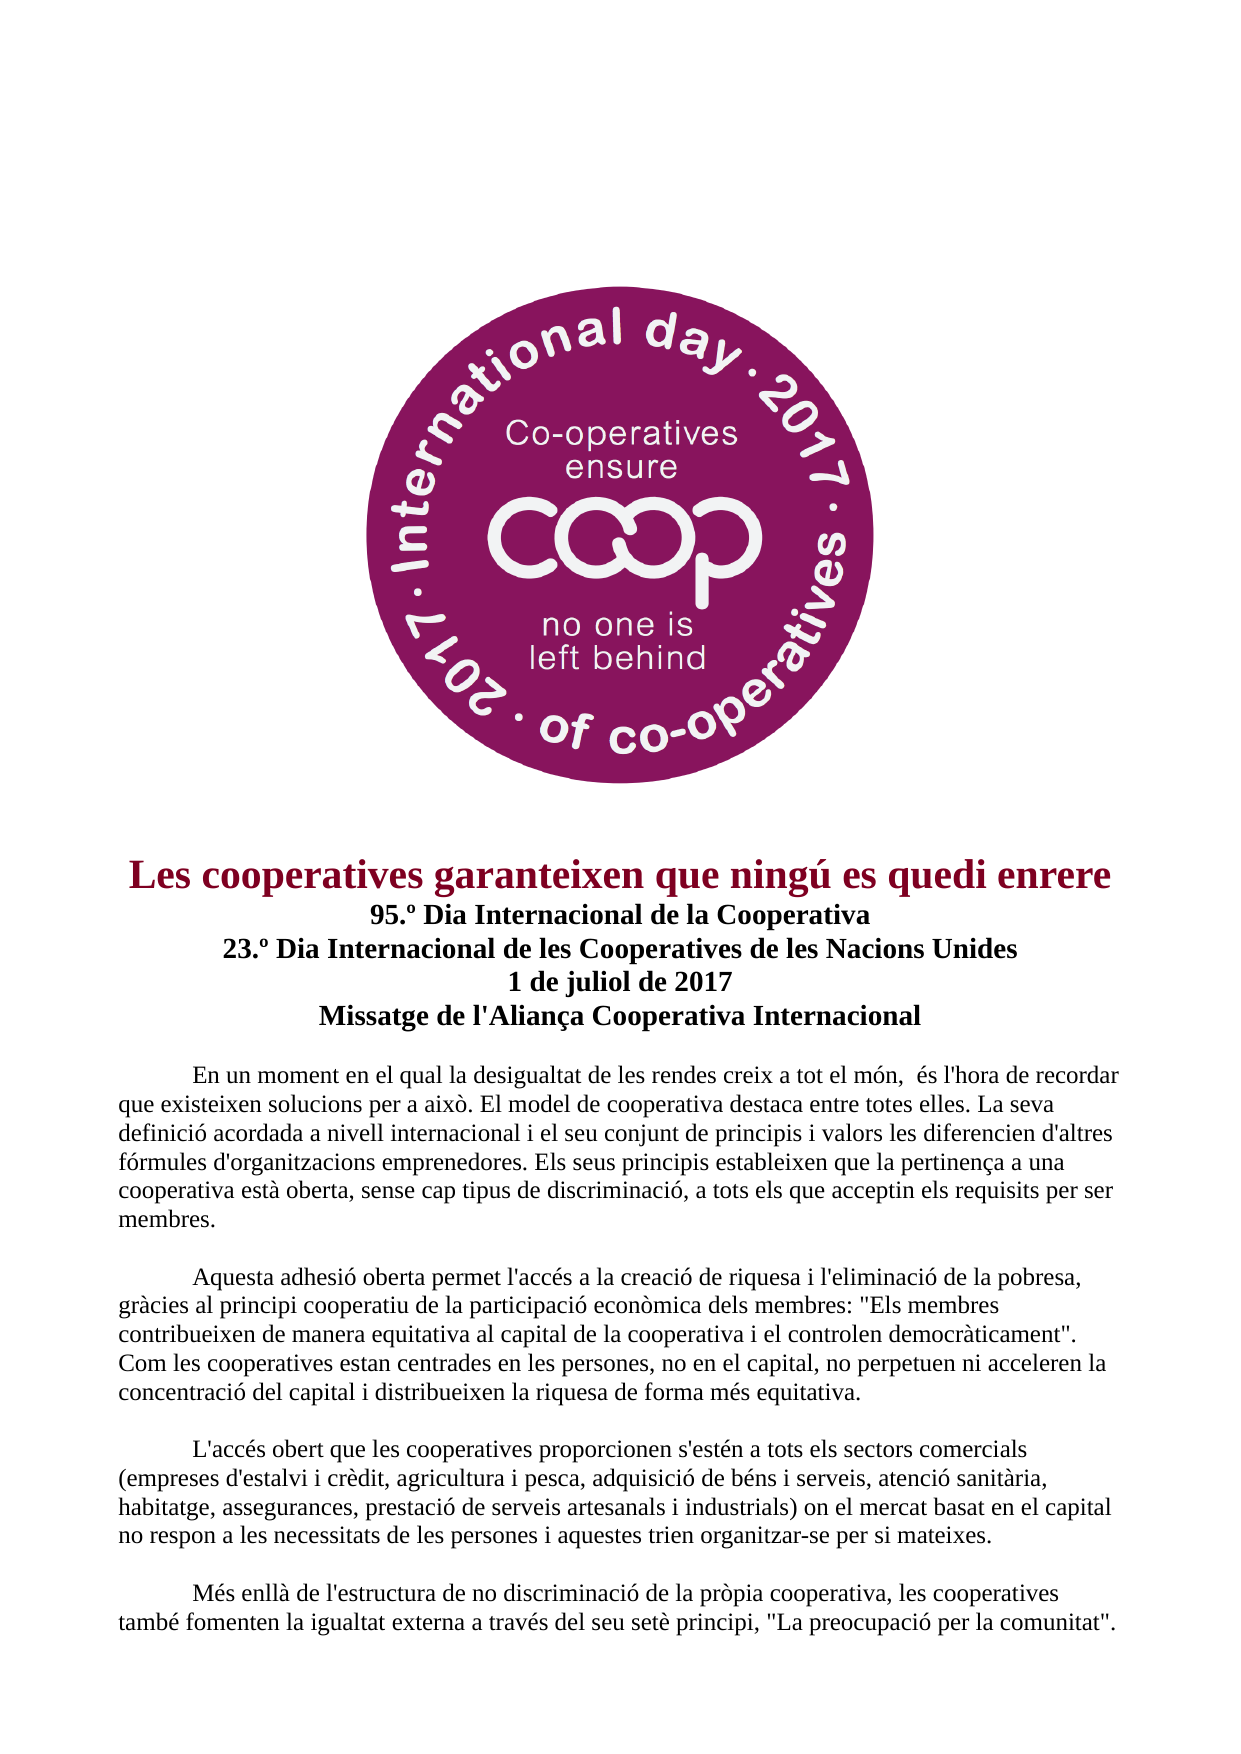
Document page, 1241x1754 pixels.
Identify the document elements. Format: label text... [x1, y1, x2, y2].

text 1 de juliol de 2017 [118, 964, 1122, 998]
text 95.º Dia Internacional de la Cooperativa [118, 897, 1122, 931]
text Missatge de l'Aliança Cooperativa Internacional [118, 998, 1122, 1032]
picture [355, 262, 885, 812]
text Les cooperatives garanteixen que ningú es quedi enrere [118, 849, 1122, 897]
text Aquesta adhesió oberta permet l'accés a la creació de riquesa i l'eliminació de la pobresa, gràcies al principi cooperatiu de la participació econòmica dels membres: "Els membres contribueixen de manera equitativa al capital de la cooperativa i el controlen democràticament". Com les cooperatives estan centrades en les persones, no en el capital, no perpetuen ni acceleren la concentració del capital i distribueixen la riquesa de forma més equitativa. [118, 1262, 1122, 1405]
text 23.º Dia Internacional de les Cooperatives de les Nacions Unides [118, 931, 1122, 964]
text Més enllà de l'estructura de no discriminació de la pròpia cooperativa, les cooperatives també fomenten la igualtat externa a través del seu setè principi, "La preocupació per la comunitat". [118, 1578, 1122, 1635]
text En un moment en el qual la desigualtat de les rendes creix a tot el món, és l'hora de recordar que existeixen solucions per a això. El model de cooperativa destaca entre totes elles. La seva definició acordada a nivell internacional i el seu conjunt de principis i valors les diferencien d'altres fórmules d'organitzacions emprenedores. Els seus principis estableixen que la pertinença a una cooperativa està oberta, sense cap tipus de discriminació, a tots els que acceptin els requisits per ser membres. [118, 1060, 1122, 1233]
text L'accés obert que les cooperatives proporcionen s'estén a tots els sectors comercials (empreses d'estalvi i crèdit, agricultura i pesca, adquisició de béns i serveis, atenció sanitària, habitatge, assegurances, prestació de serveis artesanals i industrials) on el mercat basat en el capital no respon a les necessitats de les persones i aquestes trien organitzar-se per si mateixes. [118, 1434, 1122, 1549]
